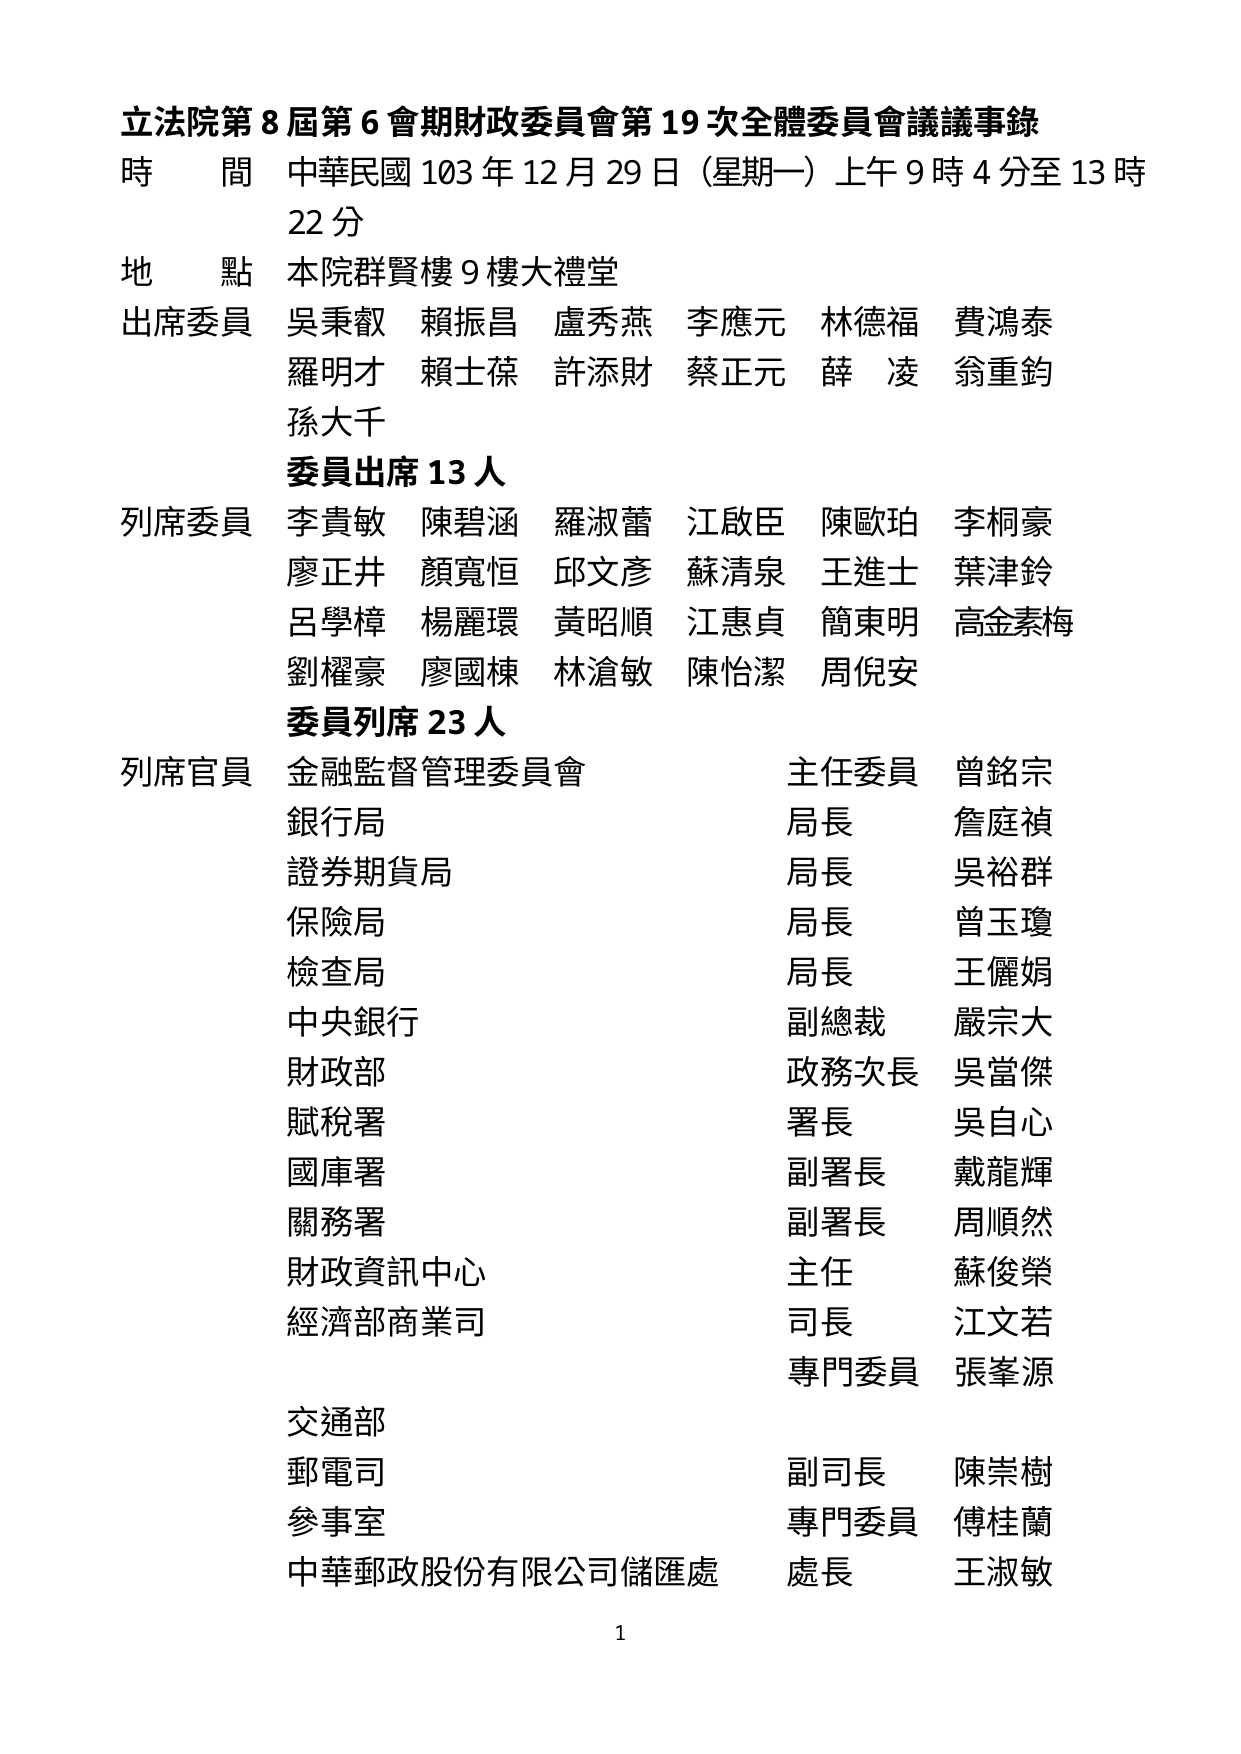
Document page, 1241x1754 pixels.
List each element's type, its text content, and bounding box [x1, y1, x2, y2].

text 列席委員 李貴敏 陳碧涵 羅淑蕾 江啟臣 陳歐珀 李桐豪 廖正井 顏寬恒 邱文彥 蘇清泉 王進士 葉津鈴 呂學樟 楊麗環 黃昭順 江惠貞 簡東明 高金素梅 劉櫂豪 廖國棟 林滄敏 陳怡潔 周倪安 [120, 494, 1087, 694]
text 賦稅署 署長 吳自心 [287, 1094, 1132, 1144]
text 經濟部商業司 司長 江文若 [287, 1294, 1227, 1344]
text 關務署 副署長 周順然 [287, 1194, 1132, 1244]
text 時 間 中華民國103年12月29日（星期一）上午9時4分至13時22分 [120, 144, 1153, 244]
text 立法院第8屆第6會期財政委員會第19次全體委員會議議事錄 [120, 94, 1153, 144]
text 委員列席23人 [287, 694, 1120, 744]
text 國庫署 副署長 戴龍輝 [287, 1144, 1132, 1194]
text 檢查局 局長 王儷娟 [287, 944, 1132, 994]
text 銀行局 局長 詹庭禎 [120, 794, 1120, 844]
text 參事室 專門委員 傅桂蘭 [287, 1494, 1132, 1544]
text 中華郵政股份有限公司儲匯處 處長 王淑敏 [287, 1544, 1132, 1594]
text 出席委員 吳秉叡 賴振昌 盧秀燕 李應元 林德福 費鴻泰 羅明才 賴士葆 許添財 蔡正元 薛 凌 翁重鈞 孫大千 [120, 294, 1087, 444]
text 列席官員 金融監督管理委員會 主任委員 曾銘宗 [120, 744, 1120, 794]
text 財政部 政務次長 吳當傑 [287, 1044, 1132, 1094]
text 財政資訊中心 主任 蘇俊榮 [287, 1244, 1132, 1294]
text 委員出席13人 [287, 444, 1120, 494]
text 專門委員 張峯源 [788, 1344, 1198, 1394]
text 保險局 局長 曾玉瓊 [120, 894, 1170, 944]
text 郵電司 副司長 陳崇樹 [287, 1444, 1132, 1494]
text 地 點 本院群賢樓9樓大禮堂 [120, 244, 1153, 294]
text 交通部 [287, 1394, 1132, 1444]
text 中央銀行 副總裁 嚴宗大 [287, 994, 1132, 1044]
text 證券期貨局 局長 吳裕群 [120, 844, 1120, 894]
